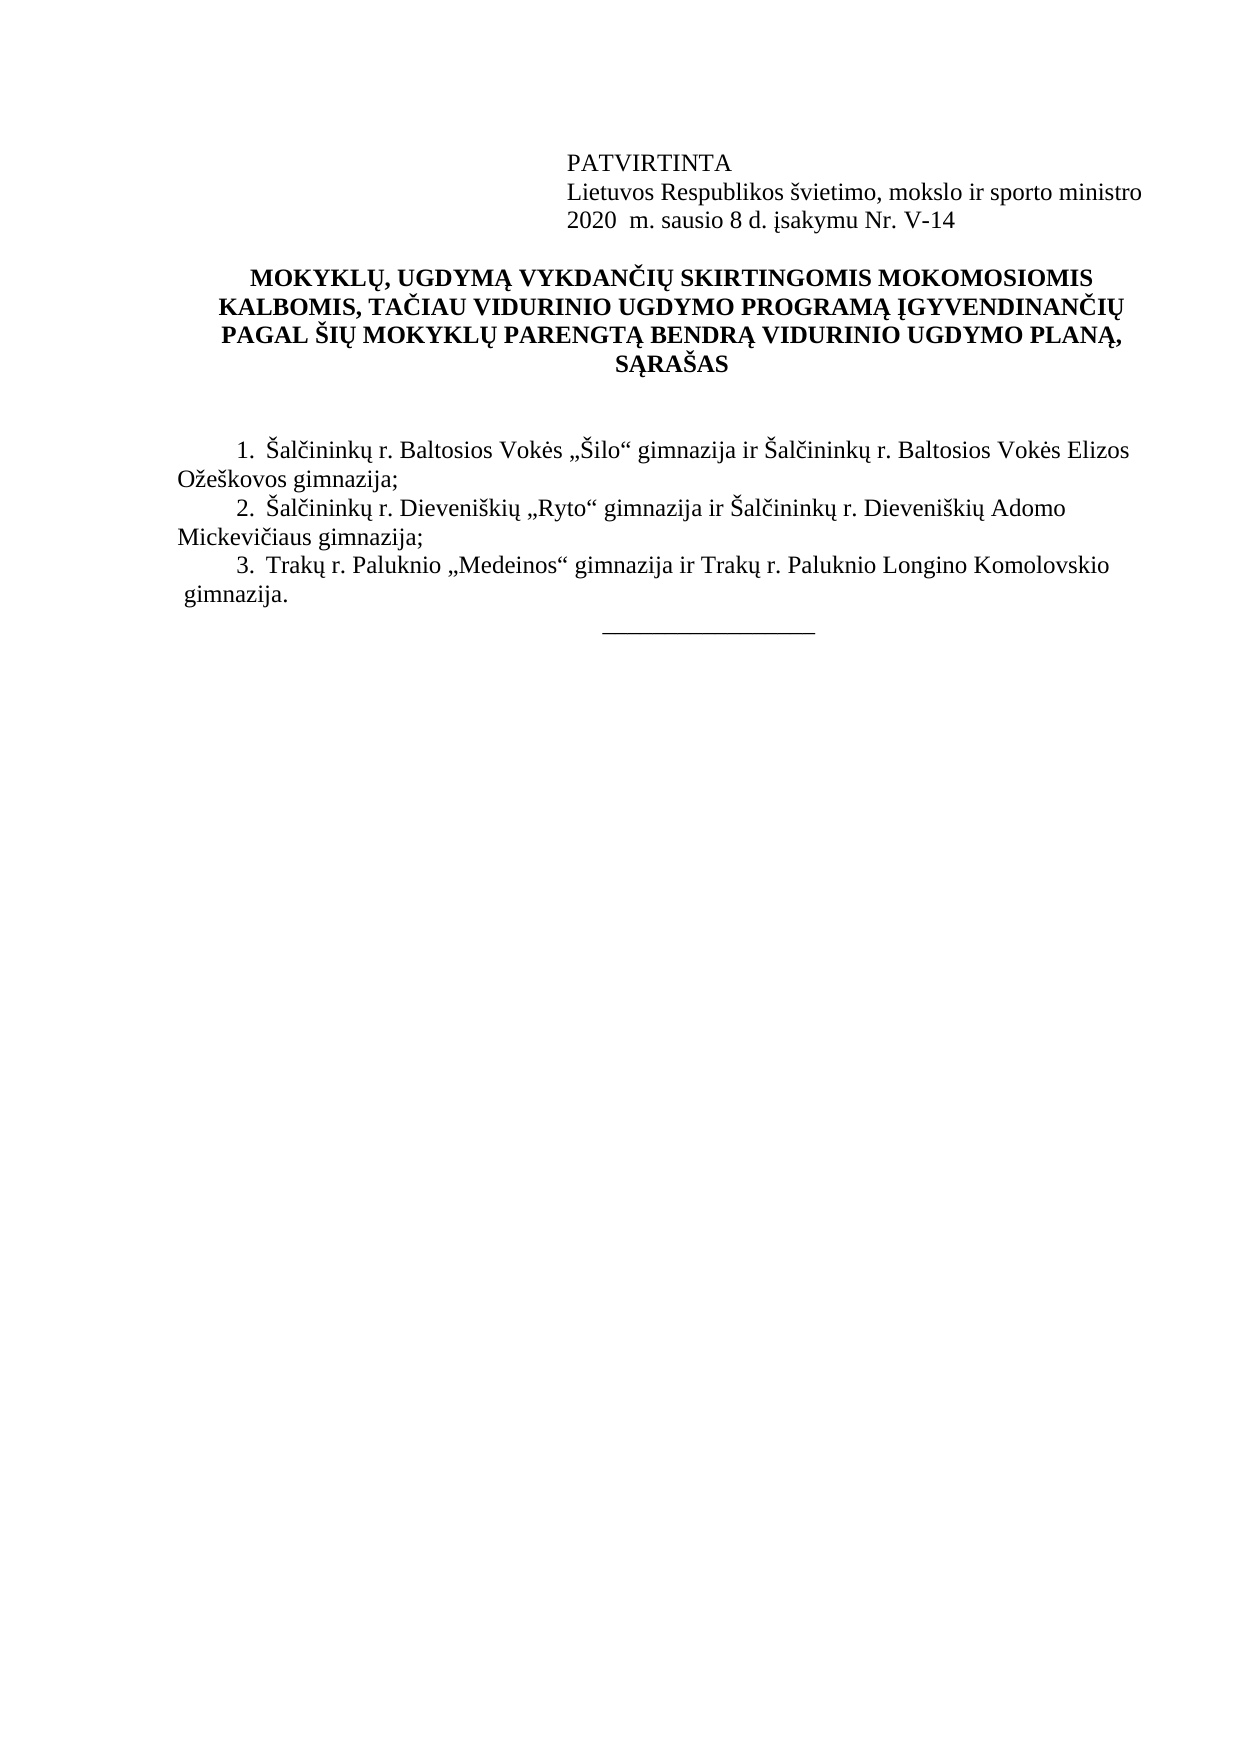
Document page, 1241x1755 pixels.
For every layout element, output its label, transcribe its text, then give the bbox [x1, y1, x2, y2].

text 2. Šalčininkų r. Dieveniškių „Ryto“ gimnazija ir Šalčininkų r. Dieveniškių Adomo [236, 493, 1167, 522]
text Ožeškovos gimnazija; [177, 464, 1167, 493]
text _________________ [177, 608, 1167, 637]
text Mokyklų, UGDYMĄ VYKDANČIŲ SKIRTINGOMIS MOKOMOSIOMIS KALBOMIS, TAČIAU VIDURINIO UGDYMO PROGRAMĄ ĮGYVENDINANČIŲ PAGAL ŠIŲ MOKYKLŲ PARENGTĄ BENDRĄ VIDURINIO UGDYMO PLANĄ, SĄRAŠAS [177, 263, 1167, 378]
text 1. Šalčininkų r. Baltosios Vokės „Šilo“ gimnazija ir Šalčininkų r. Baltosios Vokės Elizos [236, 436, 1167, 464]
text 3. Trakų r. Paluknio „Medeinos“ gimnazija ir Trakų r. Paluknio Longino Komolovskio [236, 551, 1167, 579]
text gimnazija. [177, 579, 1167, 608]
text Lietuvos Respublikos švietimo, mokslo ir sporto ministro [567, 177, 1167, 206]
text 2020 m. sausio 8 d. įsakymu Nr. V-14 [567, 206, 1167, 234]
text PATVIRTINTA [567, 148, 1167, 177]
text Mickevičiaus gimnazija; [177, 522, 1167, 551]
